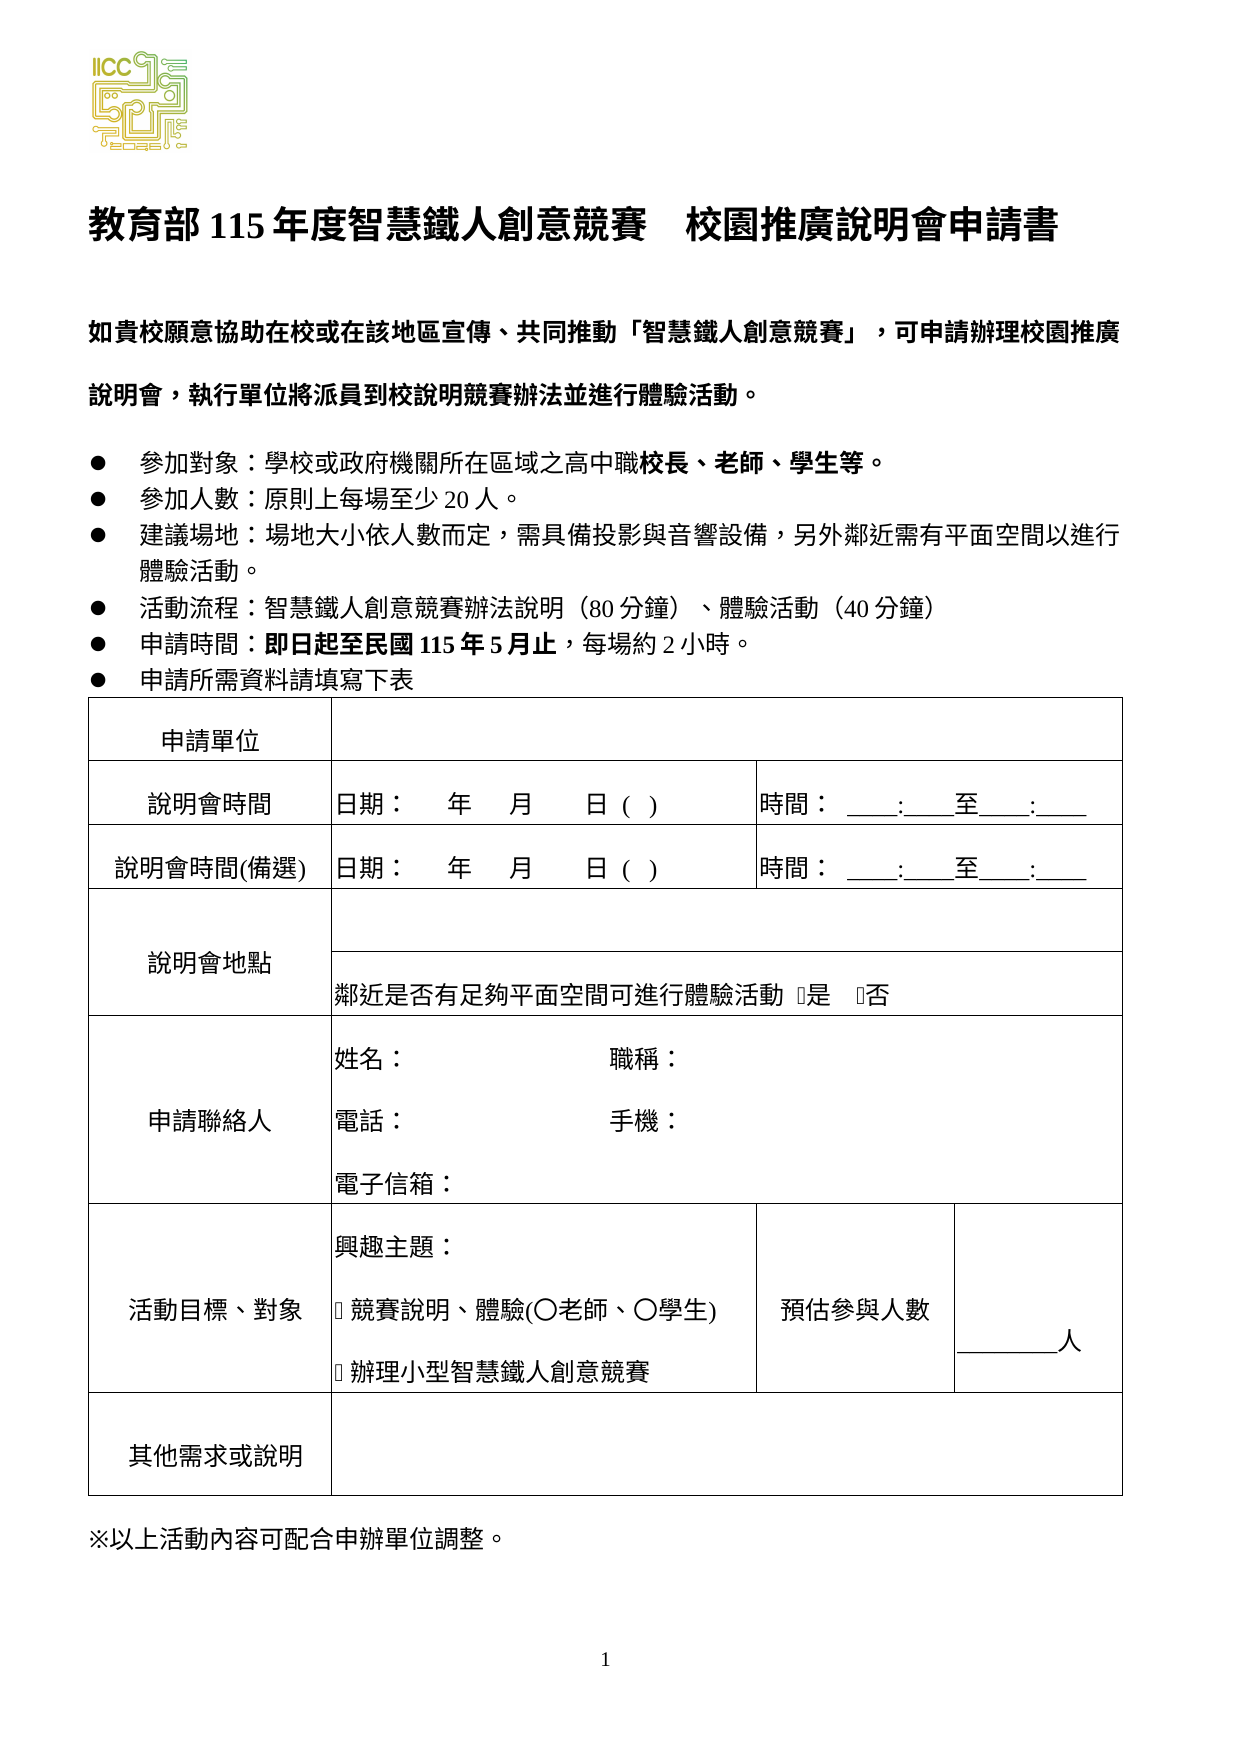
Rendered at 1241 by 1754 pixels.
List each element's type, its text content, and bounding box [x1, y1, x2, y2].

table_cell 姓名： 職稱： 電話： 手機： 電子信箱： [332, 1016, 1122, 1203]
table_cell 說明會時間(備選) [89, 825, 331, 887]
list 參加對象：學校或政府機關所在區域之高中職校長、老師、學生等。 [89, 443, 1122, 479]
table_cell 其他需求或說明 [89, 1393, 331, 1495]
table_cell 鄰近是否有足夠平面空間可進行體驗活動 是 否 [332, 952, 1122, 1014]
list 申請時間：即日起至民國115年5月止，每場約2小時。 [89, 624, 1122, 661]
table_cell 日期： 年 月 日 ( ) [332, 761, 756, 824]
table_cell 說明會地點 [89, 889, 331, 1014]
text 如貴校願意協助在校或在該地區宣傳、共同推動「智慧鐵人創意競賽」，可申請辦理校園推廣說明會，執行單位將派員到校說明競賽辦法並進行體驗活動。 [89, 289, 1122, 414]
table_cell 說明會時間 [89, 761, 331, 824]
text ※以上活動內容可配合申辦單位調整。 [89, 1496, 1122, 1558]
list 參加人數：原則上每場至少20人。 [89, 479, 1122, 516]
table_cell 預估參與人數 [757, 1204, 954, 1392]
table_cell 活動目標、對象 [89, 1204, 331, 1392]
table_cell 日期： 年 月 日 ( ) [332, 825, 756, 887]
list 申請所需資料請填寫下表 [89, 661, 1122, 697]
table_header 申請單位 [89, 698, 331, 760]
table_cell [332, 1393, 1122, 1495]
table_cell 時間： ____:____至____:____ [757, 825, 1122, 887]
list 建議場地：場地大小依人數而定，需具備投影與音響設備，另外鄰近需有平面空間以進行體驗活動。 [89, 516, 1122, 588]
table_cell 時間： ____:____至____:____ [757, 761, 1122, 824]
table_cell 申請聯絡人 [89, 1016, 331, 1203]
table_header [332, 698, 1122, 760]
table_cell ________人 [955, 1204, 1122, 1392]
list 活動流程：智慧鐵人創意競賽辦法說明（80分鐘）、體驗活動（40分鐘） [89, 588, 1122, 624]
table_cell [332, 889, 1122, 951]
table_cell 興趣主題：  競賽說明、體驗(〇老師、〇學生)  辦理小型智慧鐵人創意競賽 [332, 1204, 756, 1392]
text 教育部115年度智慧鐵人創意競賽 校園推廣說明會申請書 [89, 181, 1122, 243]
